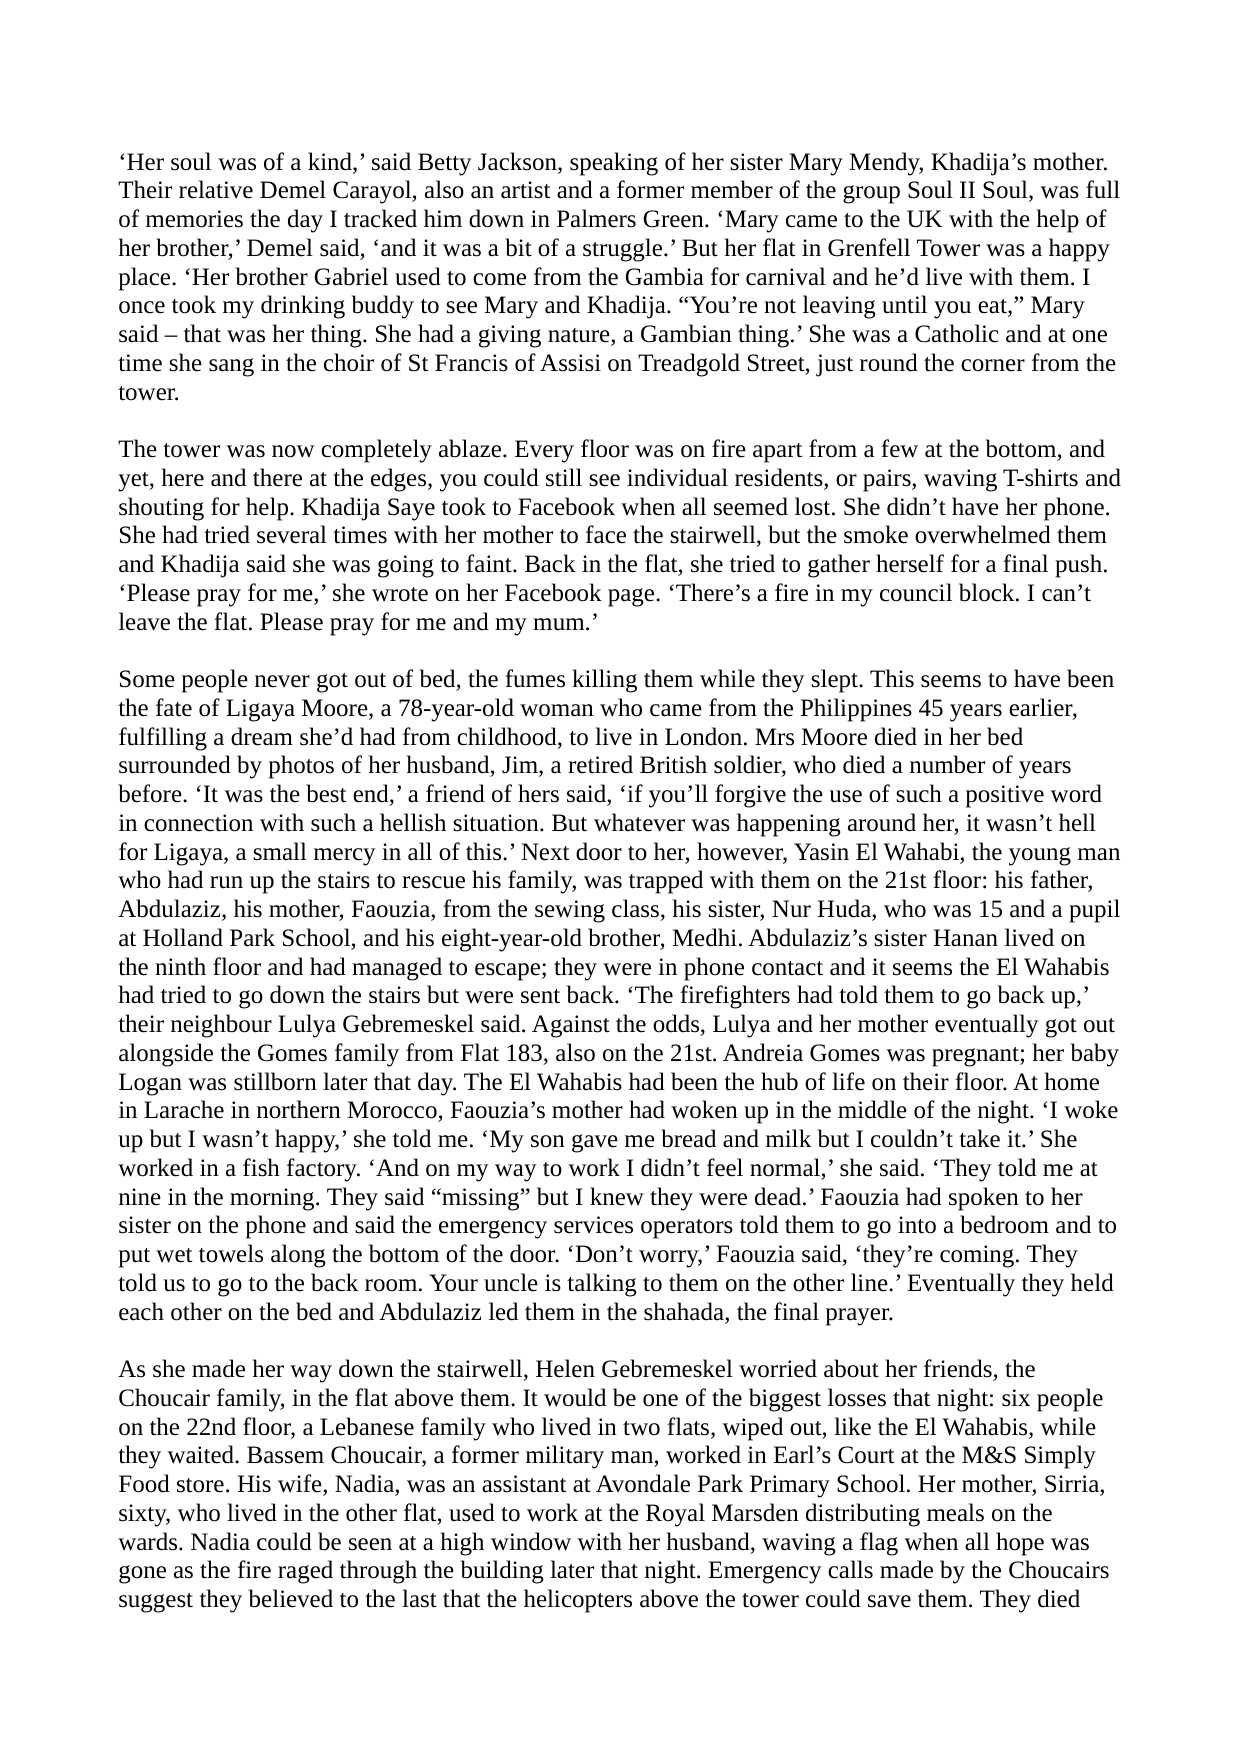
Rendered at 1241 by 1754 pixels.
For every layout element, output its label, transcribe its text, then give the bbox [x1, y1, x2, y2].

text Some people never got out of bed, the fumes killing them while they slept. This seems to have been the fate of Ligaya Moore, a 78-year-old woman who came from the Philippines 45 years earlier, fulfilling a dream she’d had from childhood, to live in London. Mrs Moore died in her bed surrounded by photos of her husband, Jim, a retired British soldier, who died a number of years before. ‘It was the best end,’ a friend of hers said, ‘if you’ll forgive the use of such a positive word in connection with such a hellish situation. But whatever was happening around her, it wasn’t hell for Ligaya, a small mercy in all of this.’ Next door to her, however, Yasin El Wahabi, the young man who had run up the stairs to rescue his family, was trapped with them on the 21st floor: his father, Abdulaziz, his mother, Faouzia, from the sewing class, his sister, Nur Huda, who was 15 and a pupil at Holland Park School, and his eight-year-old brother, Medhi. Abdulaziz’s sister Hanan lived on the ninth floor and had managed to escape; they were in phone contact and it seems the El Wahabis had tried to go down the stairs but were sent back. ‘The firefighters had told them to go back up,’ their neighbour Lulya Gebremeskel said. Against the odds, Lulya and her mother eventually got out alongside the Gomes family from Flat 183, also on the 21st. Andreia Gomes was pregnant; her baby Logan was stillborn later that day. The El Wahabis had been the hub of life on their floor. At home in Larache in northern Morocco, Faouzia’s mother had woken up in the middle of the night. ‘I woke up but I wasn’t happy,’ she told me. ‘My son gave me bread and milk but I couldn’t take it.’ She worked in a fish factory. ‘And on my way to work I didn’t feel normal,’ she said. ‘They told me at nine in the morning. They said “missing” but I knew they were dead.’ Faouzia had spoken to her sister on the phone and said the emergency services operators told them to go into a bedroom and to put wet towels along the bottom of the door. ‘Don’t worry,’ Faouzia said, ‘they’re coming. They told us to go to the back room. Your uncle is talking to them on the other line.’ Eventually they held each other on the bed and Abdulaziz led them in the shahada, the final prayer. [118, 664, 1122, 1326]
text The tower was now completely ablaze. Every floor was on fire apart from a few at the bottom, and yet, here and there at the edges, you could still see individual residents, or pairs, waving T-shirts and shouting for help. Khadija Saye took to Facebook when all seemed lost. She didn’t have her phone. She had tried several times with her mother to face the stairwell, but the smoke overwhelmed them and Khadija said she was going to faint. Back in the flat, she tried to gather herself for a final push. ‘Please pray for me,’ she wrote on her Facebook page. ‘There’s a fire in my council block. I can’t leave the flat. Please pray for me and my mum.’ [118, 434, 1122, 636]
text As she made her way down the stairwell, Helen Gebremeskel worried about her friends, the Choucair family, in the flat above them. It would be one of the biggest losses that night: six people on the 22nd floor, a Lebanese family who lived in two flats, wiped out, like the El Wahabis, while they waited. Bassem Choucair, a former military man, worked in Earl’s Court at the M&S Simply Food store. His wife, Nadia, was an assistant at Avondale Park Primary School. Her mother, Sirria, sixty, who lived in the other flat, used to work at the Royal Marsden distributing meals on the wards. Nadia could be seen at a high window with her husband, waving a flag when all hope was gone as the fire raged through the building later that night. Emergency calls made by the Choucairs suggest they believed to the last that the helicopters above the tower could save them. They died [118, 1354, 1122, 1613]
text ‘Her soul was of a kind,’ said Betty Jackson, speaking of her sister Mary Mendy, Khadija’s mother. Their relative Demel Carayol, also an artist and a former member of the group Soul II Soul, was full of memories the day I tracked him down in Palmers Green. ‘Mary came to the UK with the help of her brother,’ Demel said, ‘and it was a bit of a struggle.’ But her flat in Grenfell Tower was a happy place. ‘Her brother Gabriel used to come from the Gambia for carnival and he’d live with them. I once took my drinking buddy to see Mary and Khadija. “You’re not leaving until you eat,” Mary said – that was her thing. She had a giving nature, a Gambian thing.’ She was a Catholic and at one time she sang in the choir of St Francis of Assisi on Treadgold Street, just round the corner from the tower. [118, 147, 1122, 406]
